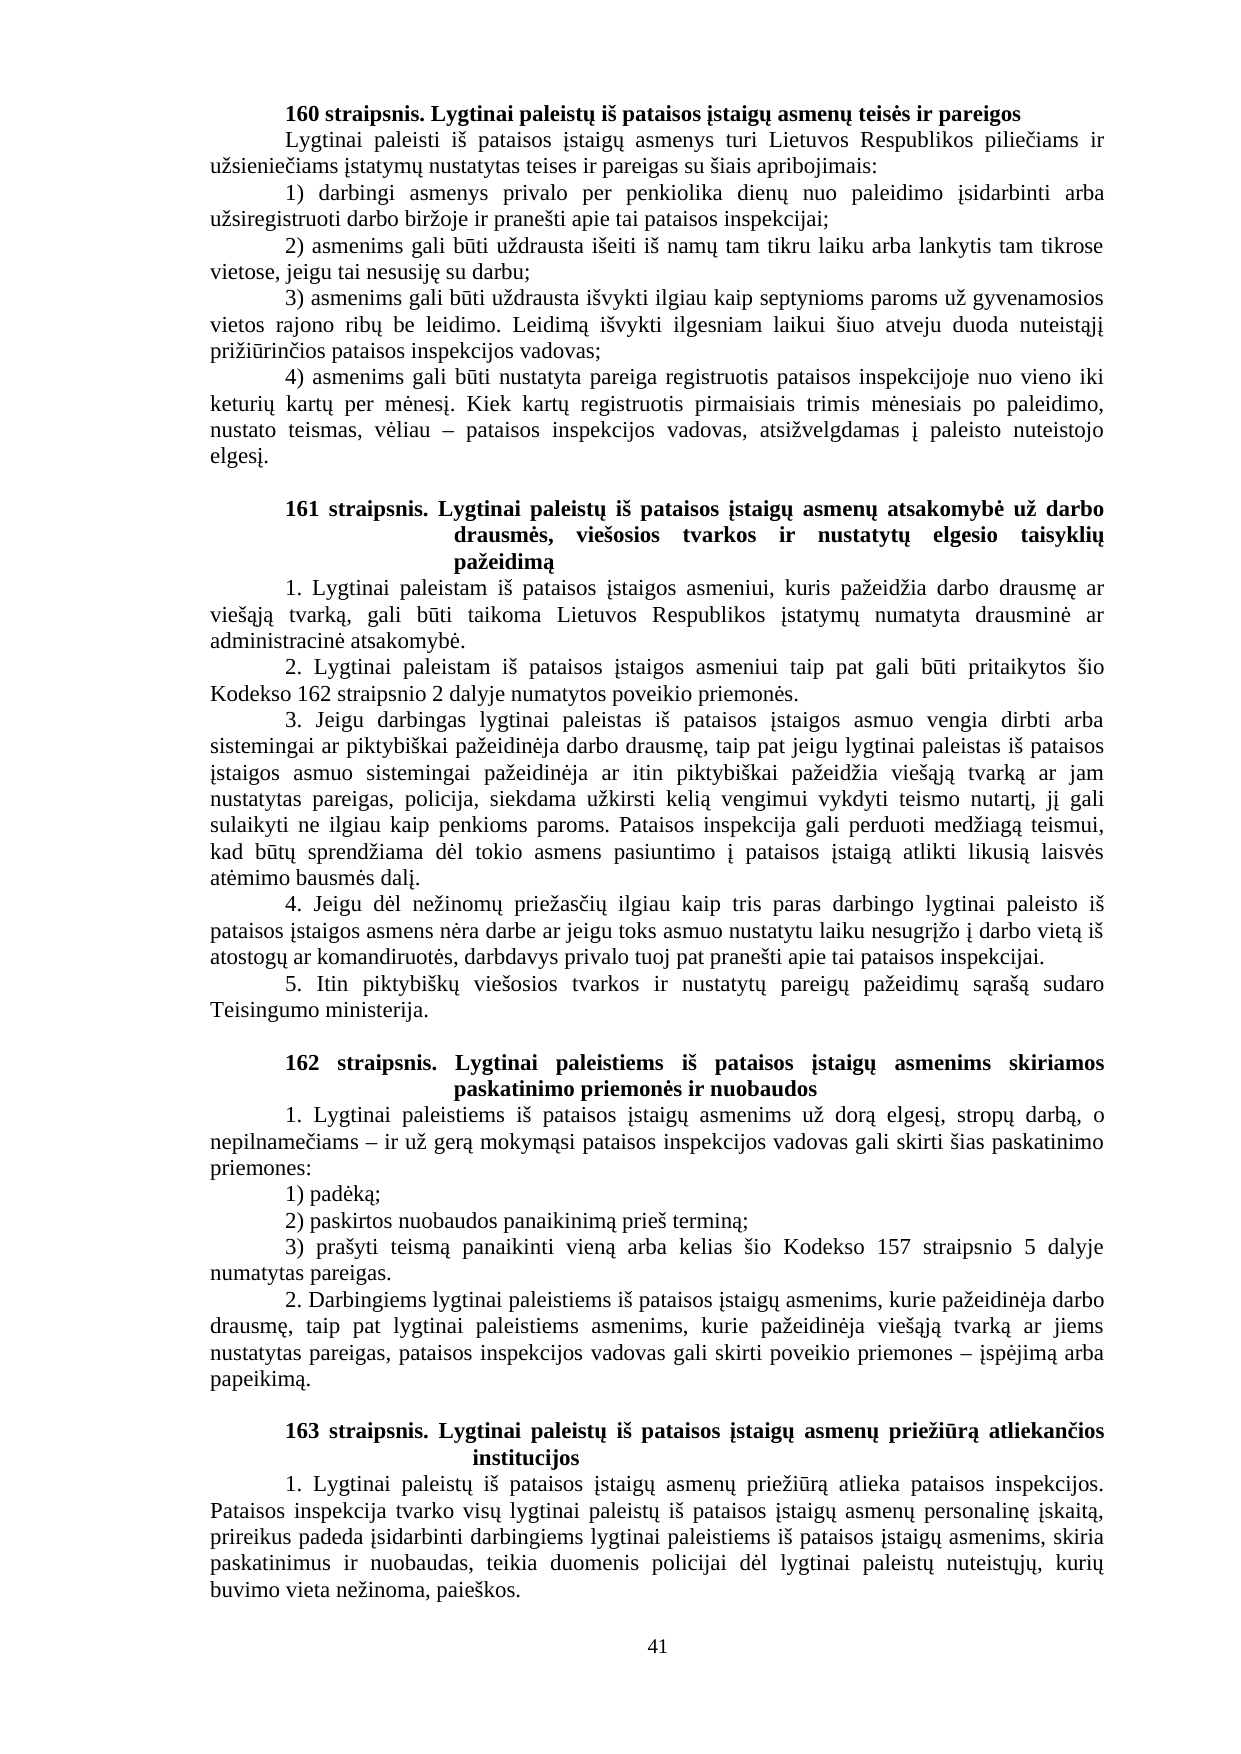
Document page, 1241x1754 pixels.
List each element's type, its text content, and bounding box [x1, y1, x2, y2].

text 1. Lygtinai paleistiems iš pataisos įstaigų asmenims už dorą elgesį, stropų darbą, o nepilnamečiams – ir už gerą mokymąsi pataisos inspekcijos vadovas gali skirti šias paskatinimo priemones: [210, 1101, 1106, 1180]
text 1. Lygtinai paleistų iš pataisos įstaigų asmenų priežiūrą atlieka pataisos inspekcijos. Pataisos inspekcija tvarko visų lygtinai paleistų iš pataisos įstaigų asmenų personalinę įskaitą, prireikus padeda įsidarbinti darbingiems lygtinai paleistiems iš pataisos įstaigų asmenims, skiria paskatinimus ir nuobaudas, teikia duomenis policijai dėl lygtinai paleistų nuteistųjų, kurių buvimo vieta nežinoma, paieškos. [210, 1470, 1106, 1602]
text 2. Darbingiems lygtinai paleistiems iš pataisos įstaigų asmenims, kurie pažeidinėja darbo drausmę, taip pat lygtinai paleistiems asmenims, kurie pažeidinėja viešąją tvarką ar jiems nustatytas pareigas, pataisos inspekcijos vadovas gali skirti poveikio priemones – įspėjimą arba papeikimą. [210, 1286, 1106, 1391]
text 3) asmenims gali būti uždrausta išvykti ilgiau kaip septynioms paroms už gyvenamosios vietos rajono ribų be leidimo. Leidimą išvykti ilgesniam laikui šiuo atveju duoda nuteistąjį prižiūrinčios pataisos inspekcijos vadovas; [210, 284, 1106, 363]
text 1) padėką; [210, 1180, 1106, 1207]
text 163 straipsnis. Lygtinai paleistų iš pataisos įstaigų asmenų priežiūrą atliekančios institucijos [285, 1418, 1106, 1470]
text 5. Itin piktybiškų viešosios tvarkos ir nustatytų pareigų pažeidimų sąrašą sudaro Teisingumo ministerija. [210, 969, 1106, 1022]
text 3. Jeigu darbingas lygtinai paleistas iš pataisos įstaigos asmuo vengia dirbti arba sistemingai ar piktybiškai pažeidinėja darbo drausmę, taip pat jeigu lygtinai paleistas iš pataisos įstaigos asmuo sistemingai pažeidinėja ar itin piktybiškai pažeidžia viešąją tvarką ar jam nustatytas pareigas, policija, siekdama užkirsti kelią vengimui vykdyti teismo nutartį, jį gali sulaikyti ne ilgiau kaip penkioms paroms. Pataisos inspekcija gali perduoti medžiagą teismui, kad būtų sprendžiama dėl tokio asmens pasiuntimo į pataisos įstaigą atlikti likusią laisvės atėmimo bausmės dalį. [210, 706, 1106, 891]
text 161 straipsnis. Lygtinai paleistų iš pataisos įstaigų asmenų atsakomybė už darbo drausmės, viešosios tvarkos ir nustatytų elgesio taisyklių pažeidimą [285, 495, 1106, 574]
text 160 straipsnis. Lygtinai paleistų iš pataisos įstaigų asmenų teisės ir pareigos [285, 100, 1106, 126]
text 2) asmenims gali būti uždrausta išeiti iš namų tam tikru laiku arba lankytis tam tikrose vietose, jeigu tai nesusiję su darbu; [210, 232, 1106, 284]
text 3) prašyti teismą panaikinti vieną arba kelias šio Kodekso 157 straipsnio 5 dalyje numatytas pareigas. [210, 1233, 1106, 1286]
text 162 straipsnis. Lygtinai paleistiems iš pataisos įstaigų asmenims skiriamos paskatinimo priemonės ir nuobaudos [285, 1049, 1106, 1101]
text 2) paskirtos nuobaudos panaikinimą prieš terminą; [210, 1207, 1106, 1233]
text 4. Jeigu dėl nežinomų priežasčių ilgiau kaip tris paras darbingo lygtinai paleisto iš pataisos įstaigos asmens nėra darbe ar jeigu toks asmuo nustatytu laiku nesugrįžo į darbo vietą iš atostogų ar komandiruotės, darbdavys privalo tuoj pat pranešti apie tai pataisos inspekcijai. [210, 891, 1106, 969]
text 2. Lygtinai paleistam iš pataisos įstaigos asmeniui taip pat gali būti pritaikytos šio Kodekso 162 straipsnio 2 dalyje numatytos poveikio priemonės. [210, 653, 1106, 706]
text 4) asmenims gali būti nustatyta pareiga registruotis pataisos inspekcijoje nuo vieno iki keturių kartų per mėnesį. Kiek kartų registruotis pirmaisiais trimis mėnesiais po paleidimo, nustato teismas, vėliau – pataisos inspekcijos vadovas, atsižvelgdamas į paleisto nuteistojo elgesį. [210, 363, 1106, 469]
text 1. Lygtinai paleistam iš pataisos įstaigos asmeniui, kuris pažeidžia darbo drausmę ar viešąją tvarką, gali būti taikoma Lietuvos Respublikos įstatymų numatyta drausminė ar administracinė atsakomybė. [210, 574, 1106, 653]
text Lygtinai paleisti iš pataisos įstaigų asmenys turi Lietuvos Respublikos piliečiams ir užsieniečiams įstatymų nustatytas teises ir pareigas su šiais apribojimais: [210, 126, 1106, 179]
text 1) darbingi asmenys privalo per penkiolika dienų nuo paleidimo įsidarbinti arba užsiregistruoti darbo biržoje ir pranešti apie tai pataisos inspekcijai; [210, 179, 1106, 232]
